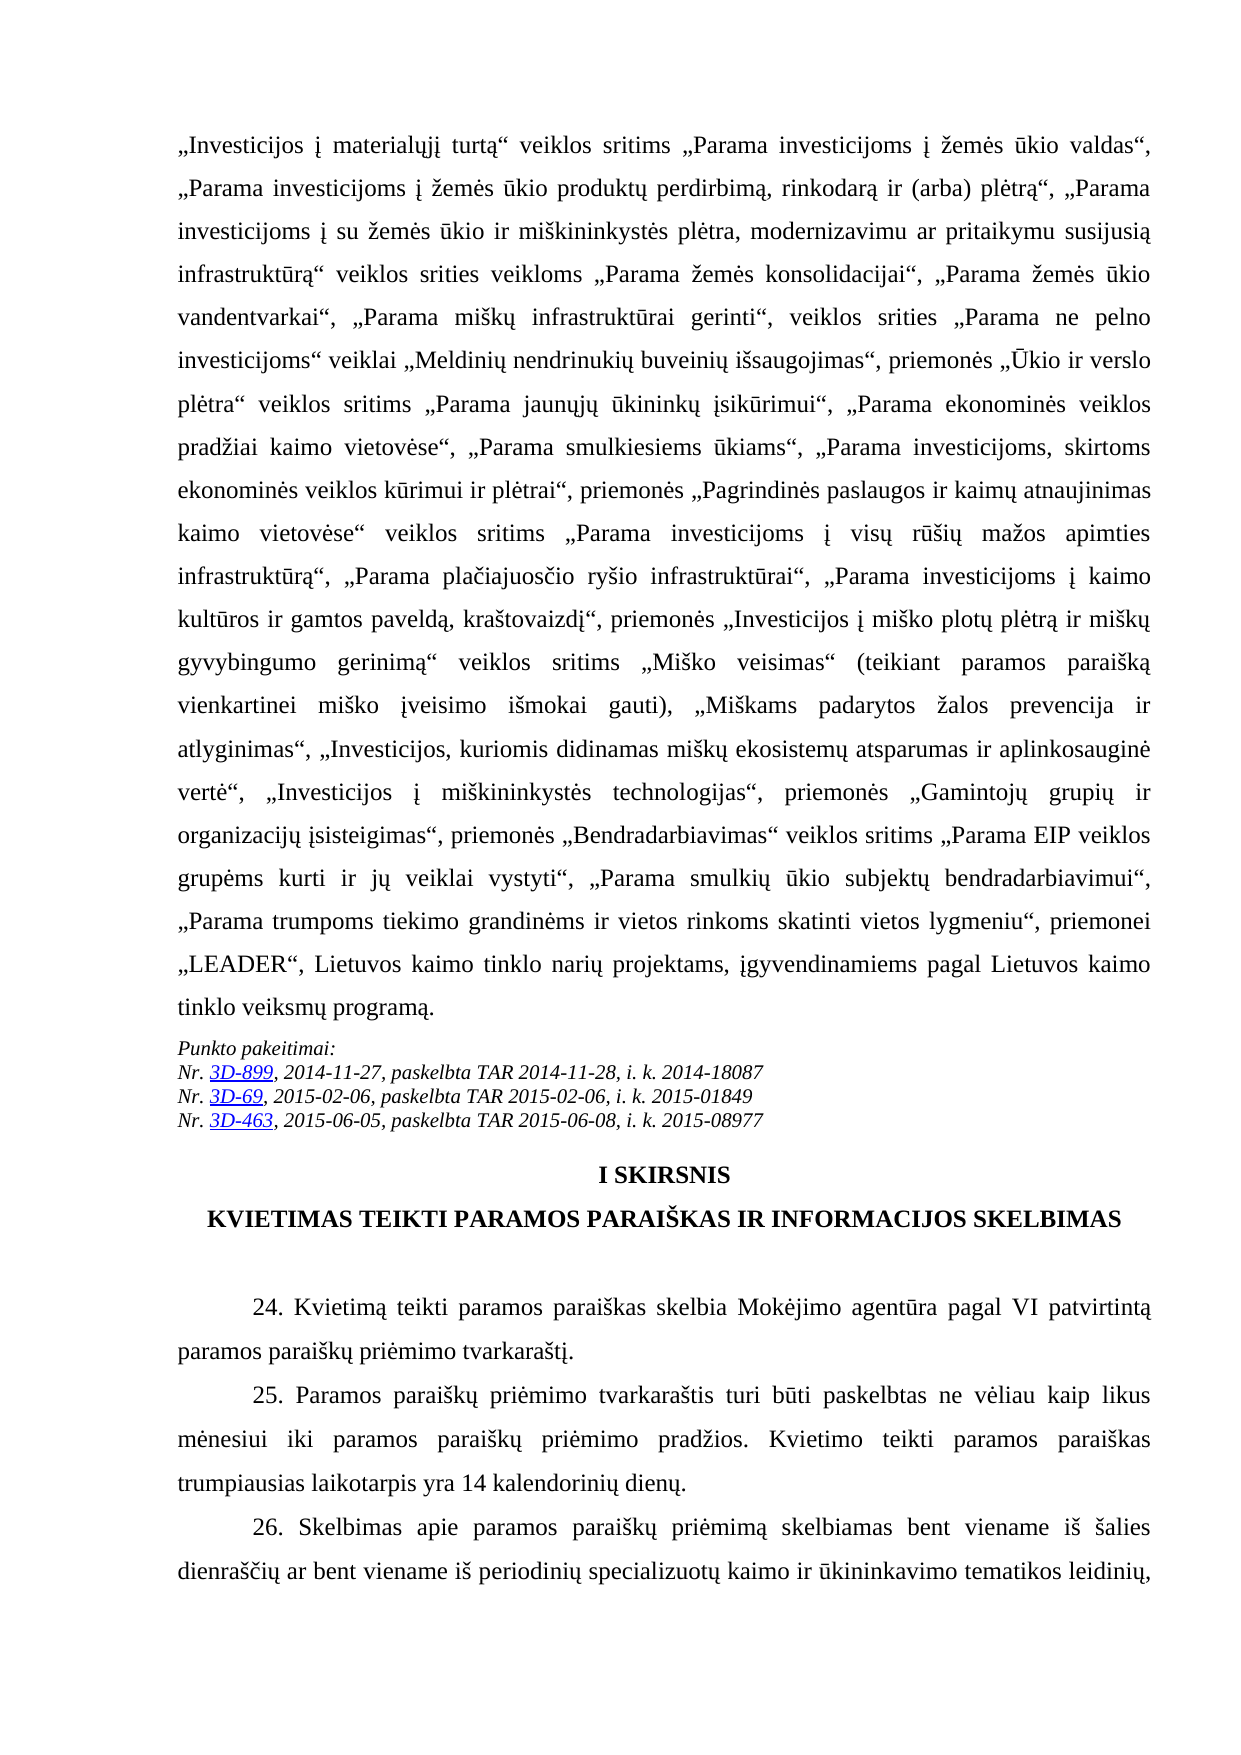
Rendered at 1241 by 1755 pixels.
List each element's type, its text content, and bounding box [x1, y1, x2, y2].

text 26. Skelbimas apie paramos paraiškų priėmimą skelbiamas bent viename iš šalies dienraščių ar bent viename iš periodinių specializuotų kaimo ir ūkininkavimo tematikos leidinių, [177, 1512, 1152, 1585]
text Nr. 3D-899, 2014-11-27, paskelbta TAR 2014-11-28, i. k. 2014-18087 [177, 1059, 1152, 1084]
text 24. Kvietimą teikti paramos paraiškas skelbia Mokėjimo agentūra pagal VI patvirtintą paramos paraiškų priėmimo tvarkaraštį. [177, 1292, 1152, 1365]
text KVIETIMAS TEIKTI PARAMOS PARAIŠKAS IR INFORMACIJOS SKELBIMAS [177, 1204, 1152, 1233]
text Nr. 3D-463, 2015-06-05, paskelbta TAR 2015-06-08, i. k. 2015-08977 [177, 1108, 1152, 1132]
text I SKIRSNIS [177, 1161, 1152, 1189]
text 25. Paramos paraiškų priėmimo tvarkaraštis turi būti paskelbtas ne vėliau kaip likus mėnesiui iki paramos paraiškų priėmimo pradžios. Kvietimo teikti paramos paraiškas trumpiausias laikotarpis yra 14 kalendorinių dienų. [177, 1380, 1152, 1497]
text Punkto pakeitimai: [177, 1036, 1152, 1059]
text Nr. 3D-69, 2015-02-06, paskelbta TAR 2015-02-06, i. k. 2015-01849 [177, 1084, 1152, 1108]
text „Investicijos į materialųjį turtą“ veiklos sritims „Parama investicijoms į žemės ūkio valdas“, „Parama investicijoms į žemės ūkio produktų perdirbimą, rinkodarą ir (arba) plėtrą“, „Parama investicijoms į su žemės ūkio ir miškininkystės plėtra, modernizavimu ar pritaikymu susijusią infrastruktūrą“ veiklos srities veikloms „Parama žemės konsolidacijai“, „Parama žemės ūkio vandentvarkai“, „Parama miškų infrastruktūrai gerinti“, veiklos srities „Parama ne pelno investicijoms“ veiklai „Meldinių nendrinukių buveinių išsaugojimas“, priemonės „Ūkio ir verslo plėtra“ veiklos sritims „Parama jaunųjų ūkininkų įsikūrimui“, „Parama ekonominės veiklos pradžiai kaimo vietovėse“, „Parama smulkiesiems ūkiams“, „Parama investicijoms, skirtoms ekonominės veiklos kūrimui ir plėtrai“, priemonės „Pagrindinės paslaugos ir kaimų atnaujinimas kaimo vietovėse“ veiklos sritims „Parama investicijoms į visų rūšių mažos apimties infrastruktūrą“, „Parama plačiajuosčio ryšio infrastruktūrai“, „Parama investicijoms į kaimo kultūros ir gamtos paveldą, kraštovaizdį“, priemonės „Investicijos į miško plotų plėtrą ir miškų gyvybingumo gerinimą“ veiklos sritims „Miško veisimas“ (teikiant paramos paraišką vienkartinei miško įveisimo išmokai gauti), „Miškams padarytos žalos prevencija ir atlyginimas“, „Investicijos, kuriomis didinamas miškų ekosistemų atsparumas ir aplinkosauginė vertė“, „Investicijos į miškininkystės technologijas“, priemonės „Gamintojų grupių ir organizacijų įsisteigimas“, priemonės „Bendradarbiavimas“ veiklos sritims „Parama EIP veiklos grupėms kurti ir jų veiklai vystyti“, „Parama smulkių ūkio subjektų bendradarbiavimui“, „Parama trumpoms tiekimo grandinėms ir vietos rinkoms skatinti vietos lygmeniu“, priemonei „LEADER“, Lietuvos kaimo tinklo narių projektams, įgyvendinamiems pagal Lietuvos kaimo tinklo veiksmų programą. [177, 130, 1152, 1021]
